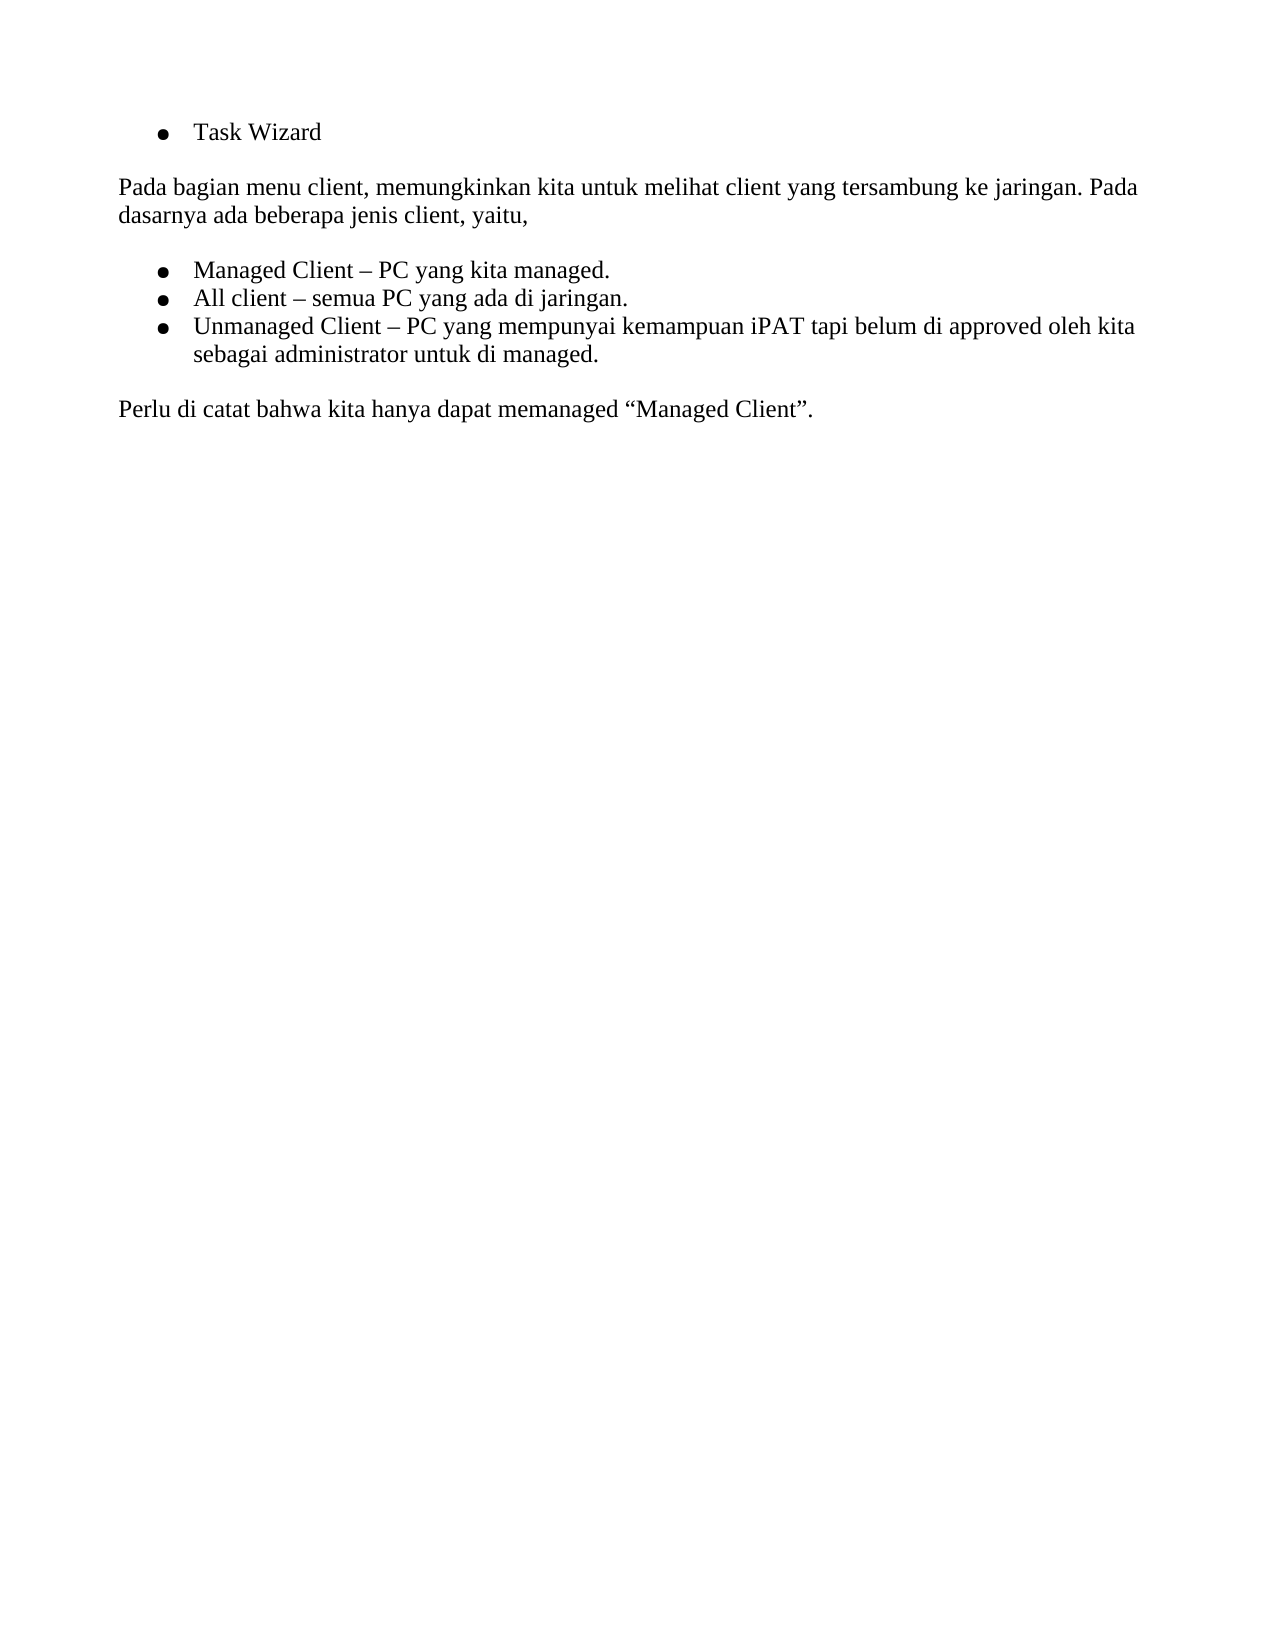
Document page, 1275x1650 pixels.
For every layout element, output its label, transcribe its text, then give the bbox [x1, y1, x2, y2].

list Unmanaged Client – PC yang mempunyai kemampuan iPAT tapi belum di approved oleh kita sebagai administrator untuk di managed. [156, 312, 1157, 367]
list All client – semua PC yang ada di jaringan. [156, 284, 1157, 312]
text Pada bagian menu client, memungkinkan kita untuk melihat client yang tersambung ke jaringan. Pada dasarnya ada beberapa jenis client, yaitu, [118, 173, 1157, 229]
list Managed Client – PC yang kita managed. [156, 257, 1157, 284]
text Perlu di catat bahwa kita hanya dapat memanaged “Managed Client”. [118, 395, 1157, 423]
list Task Wizard [156, 118, 1157, 146]
